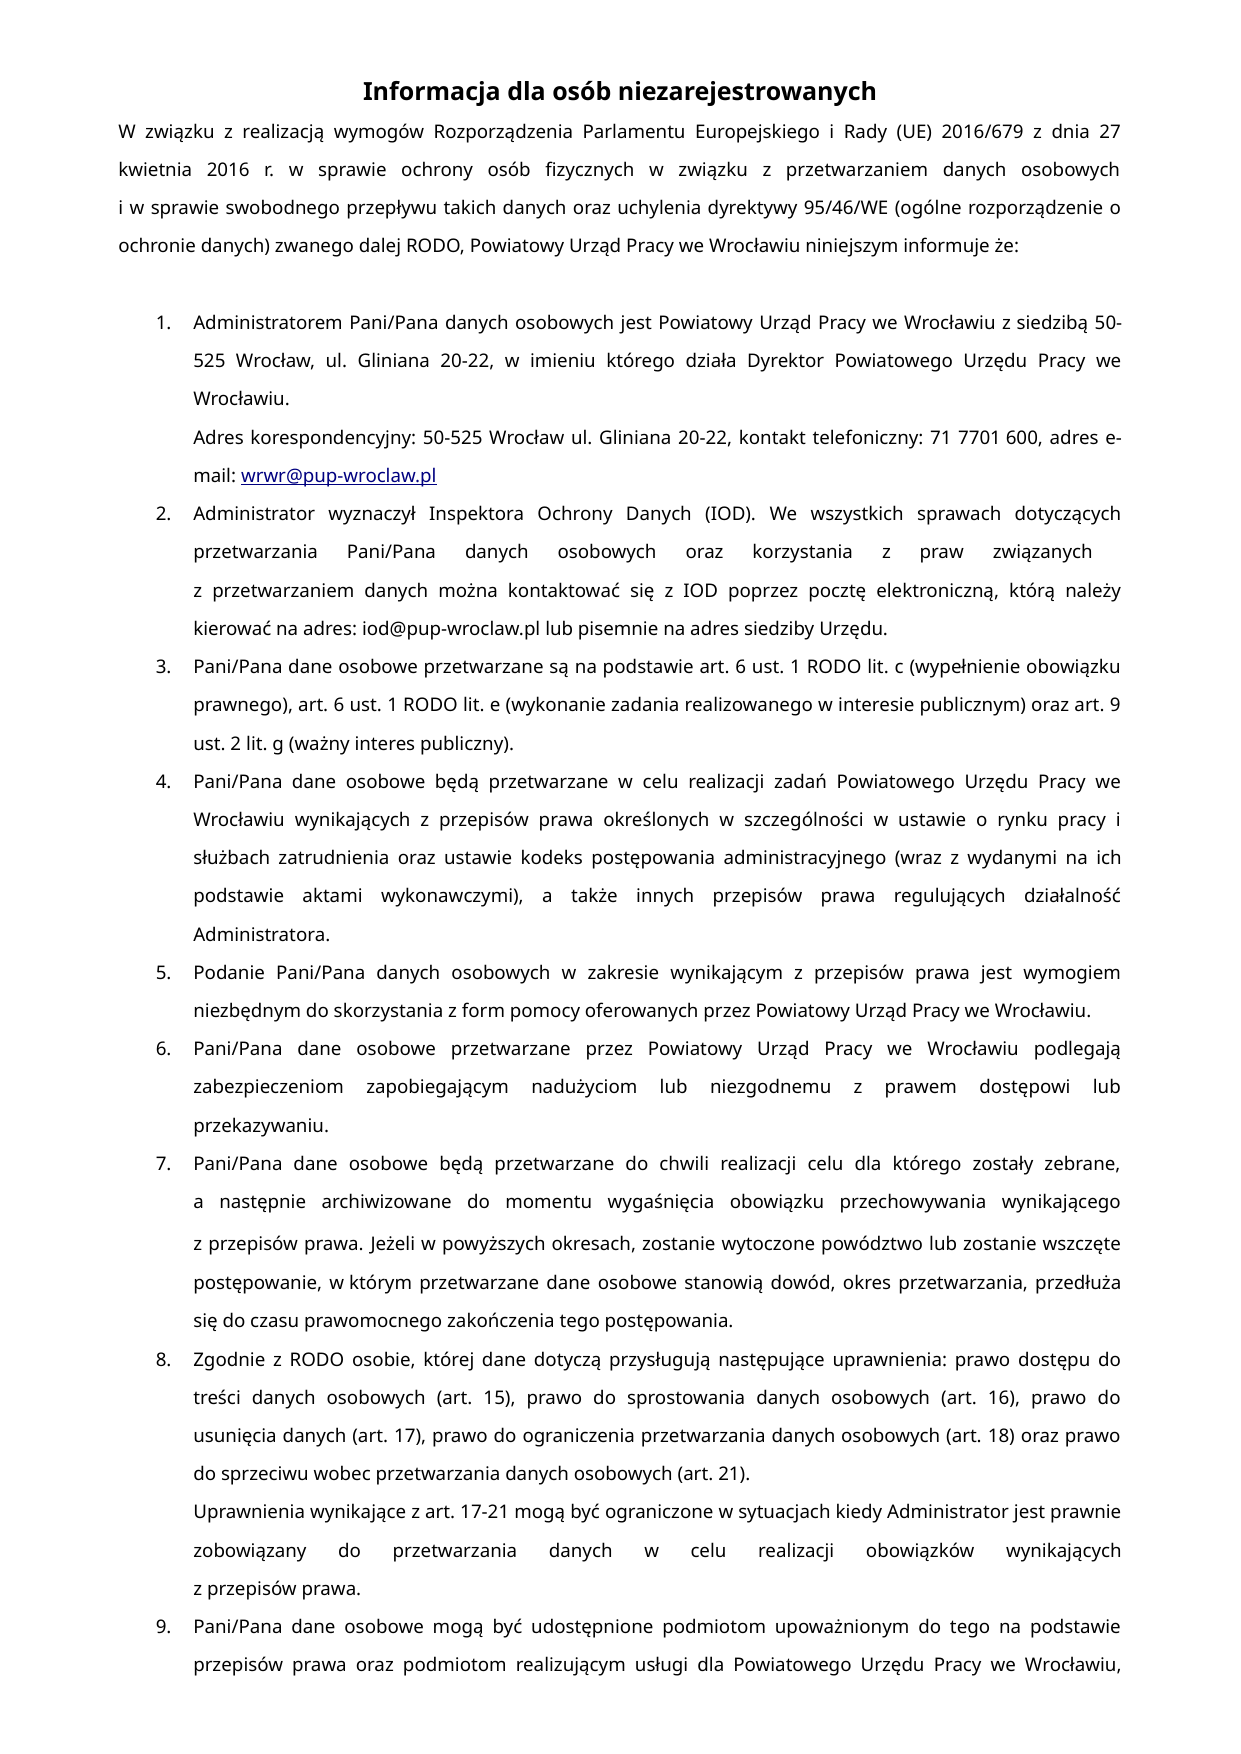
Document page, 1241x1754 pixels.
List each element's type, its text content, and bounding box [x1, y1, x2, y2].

list Pani/Pana dane osobowe przetwarzane przez Powiatowy Urząd Pracy we Wrocławiu podlegają zabezpieczeniom zapobiegającym nadużyciom lub niezgodnemu z prawem dostępowi lub przekazywaniu. [156, 1036, 1122, 1138]
list Pani/Pana dane osobowe będą przetwarzane w celu realizacji zadań Powiatowego Urzędu Pracy we Wrocławiu wynikających z przepisów prawa określonych w szczególności w ustawie o rynku pracy i służbach zatrudnienia oraz ustawie kodeks postępowania administracyjnego (wraz z wydanymi na ich podstawie aktami wykonawczymi), a także innych przepisów prawa regulujących działalność Administratora. [156, 768, 1122, 946]
list Administratorem Pani/Pana danych osobowych jest Powiatowy Urząd Pracy we Wrocławiu z siedzibą 50-525 Wrocław, ul. Gliniana 20-22, w imieniu którego działa Dyrektor Powiatowego Urzędu Pracy we Wrocławiu. [156, 309, 1122, 411]
list Administrator wyznaczył Inspektora Ochrony Danych (IOD). We wszystkich sprawach dotyczących przetwarzania Pani/Pana danych osobowych oraz korzystania z praw związanych z przetwarzaniem danych można kontaktować się z IOD poprzez pocztę elektroniczną, którą należy kierować na adres: iod@pup-wroclaw.pl lub pisemnie na adres siedziby Urzędu. [156, 500, 1122, 641]
text W związku z realizacją wymogów Rozporządzenia Parlamentu Europejskiego i Rady (UE) 2016/679 z dnia 27 kwietnia 2016 r. w sprawie ochrony osób fizycznych w związku z przetwarzaniem danych osobowych i w sprawie swobodnego przepływu takich danych oraz uchylenia dyrektywy 95/46/WE (ogólne rozporządzenie o ochronie danych) zwanego dalej RODO, Powiatowy Urząd Pracy we Wrocławiu niniejszym informuje że: [118, 118, 1122, 258]
list Pani/Pana dane osobowe mogą być udostępnione podmiotom upoważnionym do tego na podstawie przepisów prawa oraz podmiotom realizującym usługi dla Powiatowego Urzędu Pracy we Wrocławiu, [156, 1613, 1122, 1677]
list Pani/Pana dane osobowe będą przetwarzane do chwili realizacji celu dla którego zostały zebrane, a następnie archiwizowane do momentu wygaśnięcia obowiązku przechowywania wynikającego z przepisów prawa. Jeżeli w powyższych okresach, zostanie wytoczone powództwo lub zostanie wszczęte postępowanie, w którym przetwarzane dane osobowe stanowią dowód, okres przetwarzania, przedłuża się do czasu prawomocnego zakończenia tego postępowania. [156, 1150, 1122, 1333]
text Uprawnienia wynikające z art. 17-21 mogą być ograniczone w sytuacjach kiedy Administrator jest prawnie zobowiązany do przetwarzania danych w celu realizacji obowiązków wynikających z przepisów prawa. [193, 1499, 1122, 1601]
text Adres korespondencyjny: 50-525 Wrocław ul. Gliniana 20-22, kontakt telefoniczny: 71 7701 600, adres e-mail: wrwr@pup-wroclaw.pl [193, 424, 1122, 488]
list Pani/Pana dane osobowe przetwarzane są na podstawie art. 6 ust. 1 RODO lit. c (wypełnienie obowiązku prawnego), art. 6 ust. 1 RODO lit. e (wykonanie zadania realizowanego w interesie publicznym) oraz art. 9 ust. 2 lit. g (ważny interes publiczny). [156, 653, 1122, 755]
list Podanie Pani/Pana danych osobowych w zakresie wynikającym z przepisów prawa jest wymogiem niezbędnym do skorzystania z form pomocy oferowanych przez Powiatowy Urząd Pracy we Wrocławiu. [156, 959, 1122, 1023]
list Zgodnie z RODO osobie, której dane dotyczą przysługują następujące uprawnienia: prawo dostępu do treści danych osobowych (art. 15), prawo do sprostowania danych osobowych (art. 16), prawo do usunięcia danych (art. 17), prawo do ograniczenia przetwarzania danych osobowych (art. 18) oraz prawo do sprzeciwu wobec przetwarzania danych osobowych (art. 21). [156, 1346, 1122, 1486]
